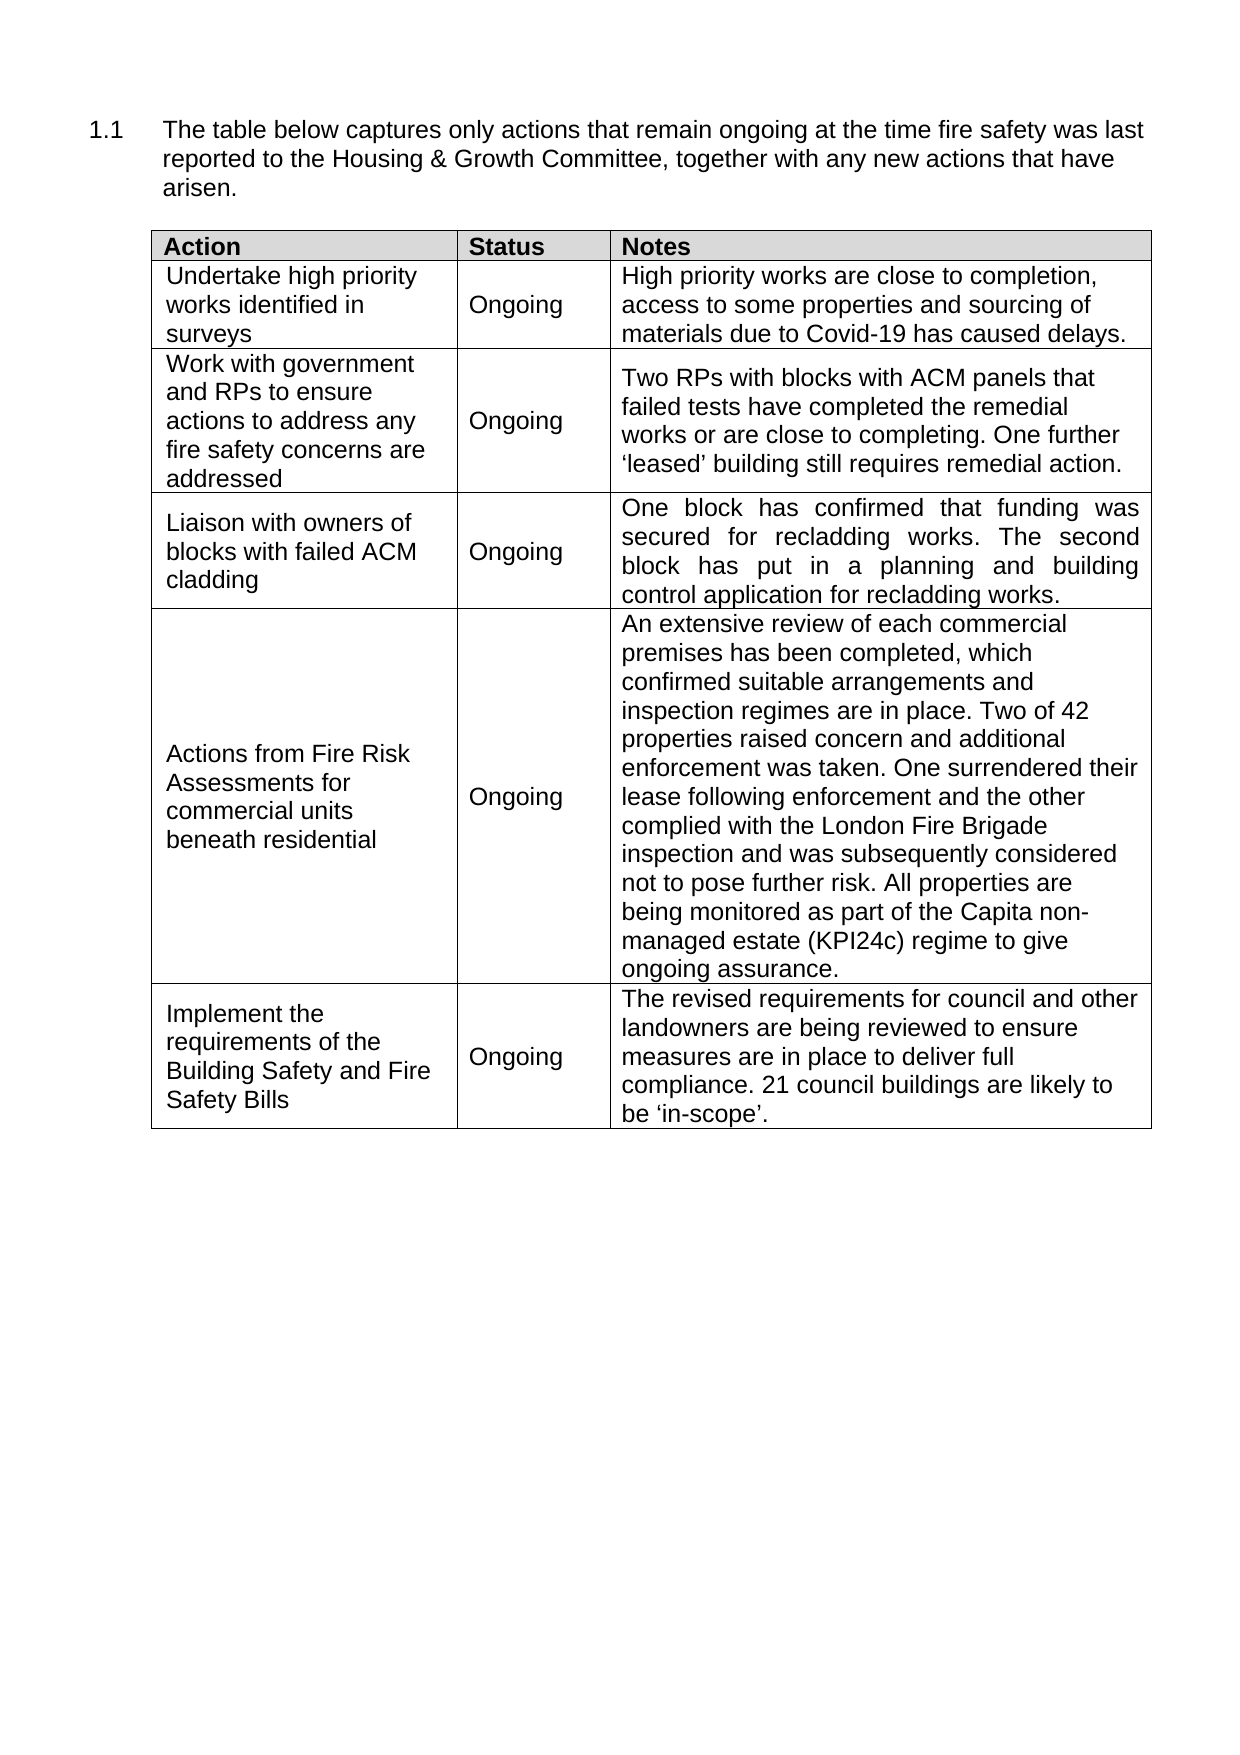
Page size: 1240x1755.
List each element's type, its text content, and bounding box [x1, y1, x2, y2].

table_header Notes [611, 231, 1151, 260]
table_cell One block has confirmed that funding was secured for recladding works. The second block has put in a planning and building control application for recladding works. [611, 493, 1151, 608]
table_cell High priority works are close to completion, access to some properties and sourcing of materials due to Covid-19 has caused delays. [611, 261, 1151, 347]
table_cell An extensive review of each commercial premises has been completed, which confirmed suitable arrangements and inspection regimes are in place. Two of 42 properties raised concern and additional enforcement was taken. One surrendered their lease following enforcement and the other complied with the London Fire Brigade inspection and was subsequently considered not to pose further risk. All properties are being monitored as part of the Capita non-managed estate (KPI24c) regime to give ongoing assurance. [611, 609, 1151, 983]
table_cell Ongoing [458, 493, 610, 608]
table_cell Implement the requirements of the Building Safety and Fire Safety Bills [152, 984, 457, 1128]
table_cell Ongoing [458, 984, 610, 1128]
text 1.1 The table below captures only actions that remain ongoing at the time fire safety was last reported to the Housing & Growth Committee, together with any new actions that have arisen. [89, 115, 1151, 202]
table_header Action [152, 231, 457, 260]
table_cell Ongoing [458, 609, 610, 983]
table_cell The revised requirements for council and other landowners are being reviewed to ensure measures are in place to deliver full compliance. 21 council buildings are likely to be ‘in-scope’. [611, 984, 1151, 1128]
table_cell Undertake high priority works identified in surveys [152, 261, 457, 347]
table_cell Ongoing [458, 349, 610, 492]
table_cell Two RPs with blocks with ACM panels that failed tests have completed the remedial works or are close to completing. One further ‘leased’ building still requires remedial action. [611, 349, 1151, 492]
table_cell Liaison with owners of blocks with failed ACM cladding [152, 493, 457, 608]
table_cell Actions from Fire Risk Assessments for commercial units beneath residential [152, 609, 457, 983]
table_cell Work with government and RPs to ensure actions to address any fire safety concerns are addressed [152, 349, 457, 492]
table_header Status [458, 231, 610, 260]
table_cell Ongoing [458, 261, 610, 347]
